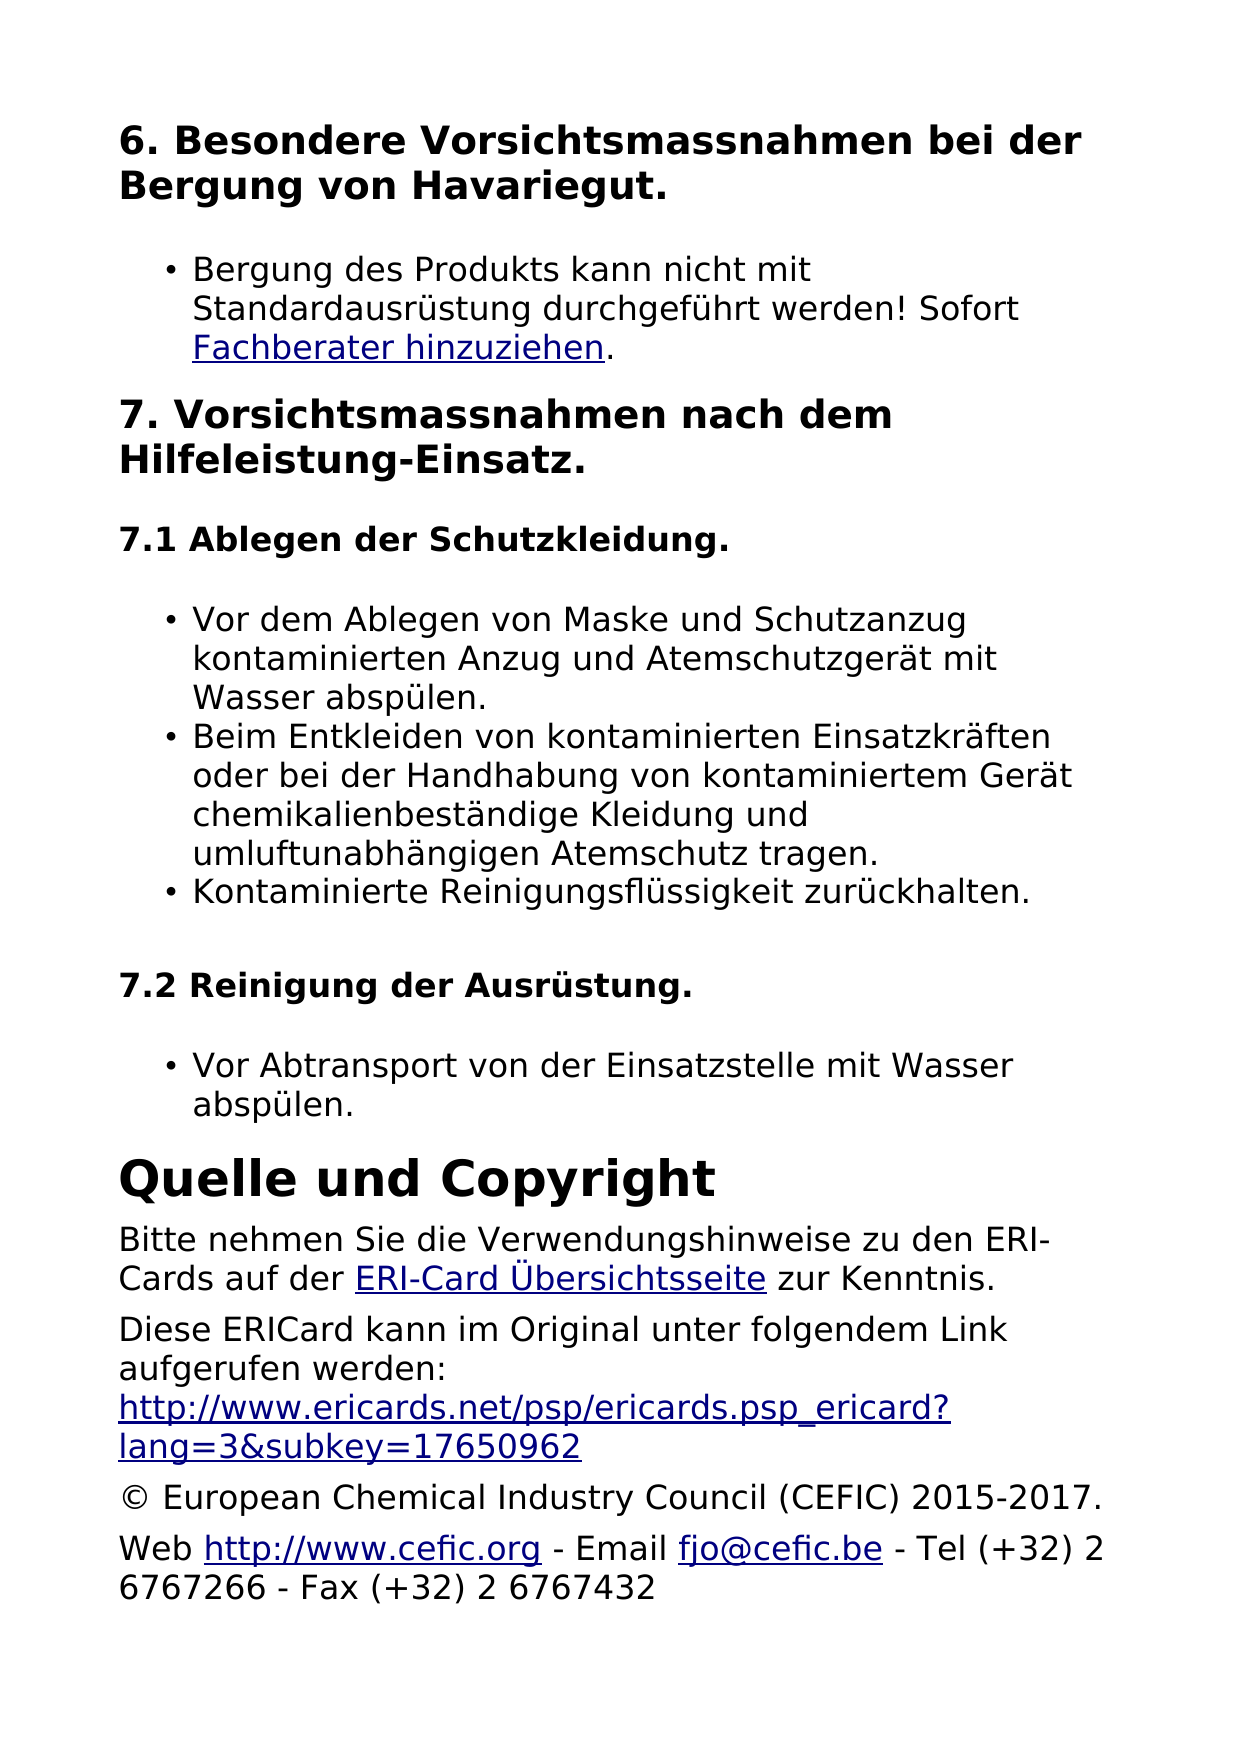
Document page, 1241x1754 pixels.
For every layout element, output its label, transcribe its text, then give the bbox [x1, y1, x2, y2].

list Kontaminierte Reinigungsflüssigkeit zurückhalten. [177, 873, 1122, 912]
text Diese ERICard kann im Original unter folgendem Link aufgerufen werden: http://www.ericards.net/psp/ericards.psp_ericard?lang=3&subkey=17650962 [118, 1311, 1122, 1466]
text Web http://www.cefic.org - Email fjo@cefic.be - Tel (+32) 2 6767266 - Fax (+32) 2 6767432 [118, 1530, 1122, 1608]
list Bergung des Produkts kann nicht mit Standardausrüstung durchgeführt werden! Sofort Fachberater hinzuziehen. [177, 251, 1122, 367]
list Vor Abtransport von der Einsatzstelle mit Wasser abspülen. [177, 1047, 1122, 1125]
list Beim Entkleiden von kontaminierten Einsatzkräften oder bei der Handhabung von kontaminiertem Gerät chemikalienbeständige Kleidung und umluftunabhängigen Atemschutz tragen. [177, 717, 1122, 873]
text Bitte nehmen Sie die Verwendungshinweise zu den ERI-Cards auf der ERI-Card Übersichtsseite zur Kenntnis. [118, 1220, 1122, 1298]
subtitle 7.1 Ablegen der Schutzkleidung. [118, 520, 1122, 559]
subtitle 7.2 Reinigung der Ausrüstung. [118, 966, 1122, 1005]
subtitle 7. Vorsichtsmassnahmen nach dem Hilfeleistung-Einsatz. [118, 392, 1122, 482]
list Vor dem Ablegen von Maske und Schutzanzug kontaminierten Anzug und Atemschutzgerät mit Wasser abspülen. [177, 601, 1122, 717]
subtitle 6. Besondere Vorsichtsmassnahmen bei der Bergung von Havariegut. [118, 118, 1122, 208]
text © European Chemical Industry Council (CEFIC) 2015-2017. [118, 1478, 1122, 1517]
subtitle Quelle und Copyright [118, 1150, 1122, 1208]
